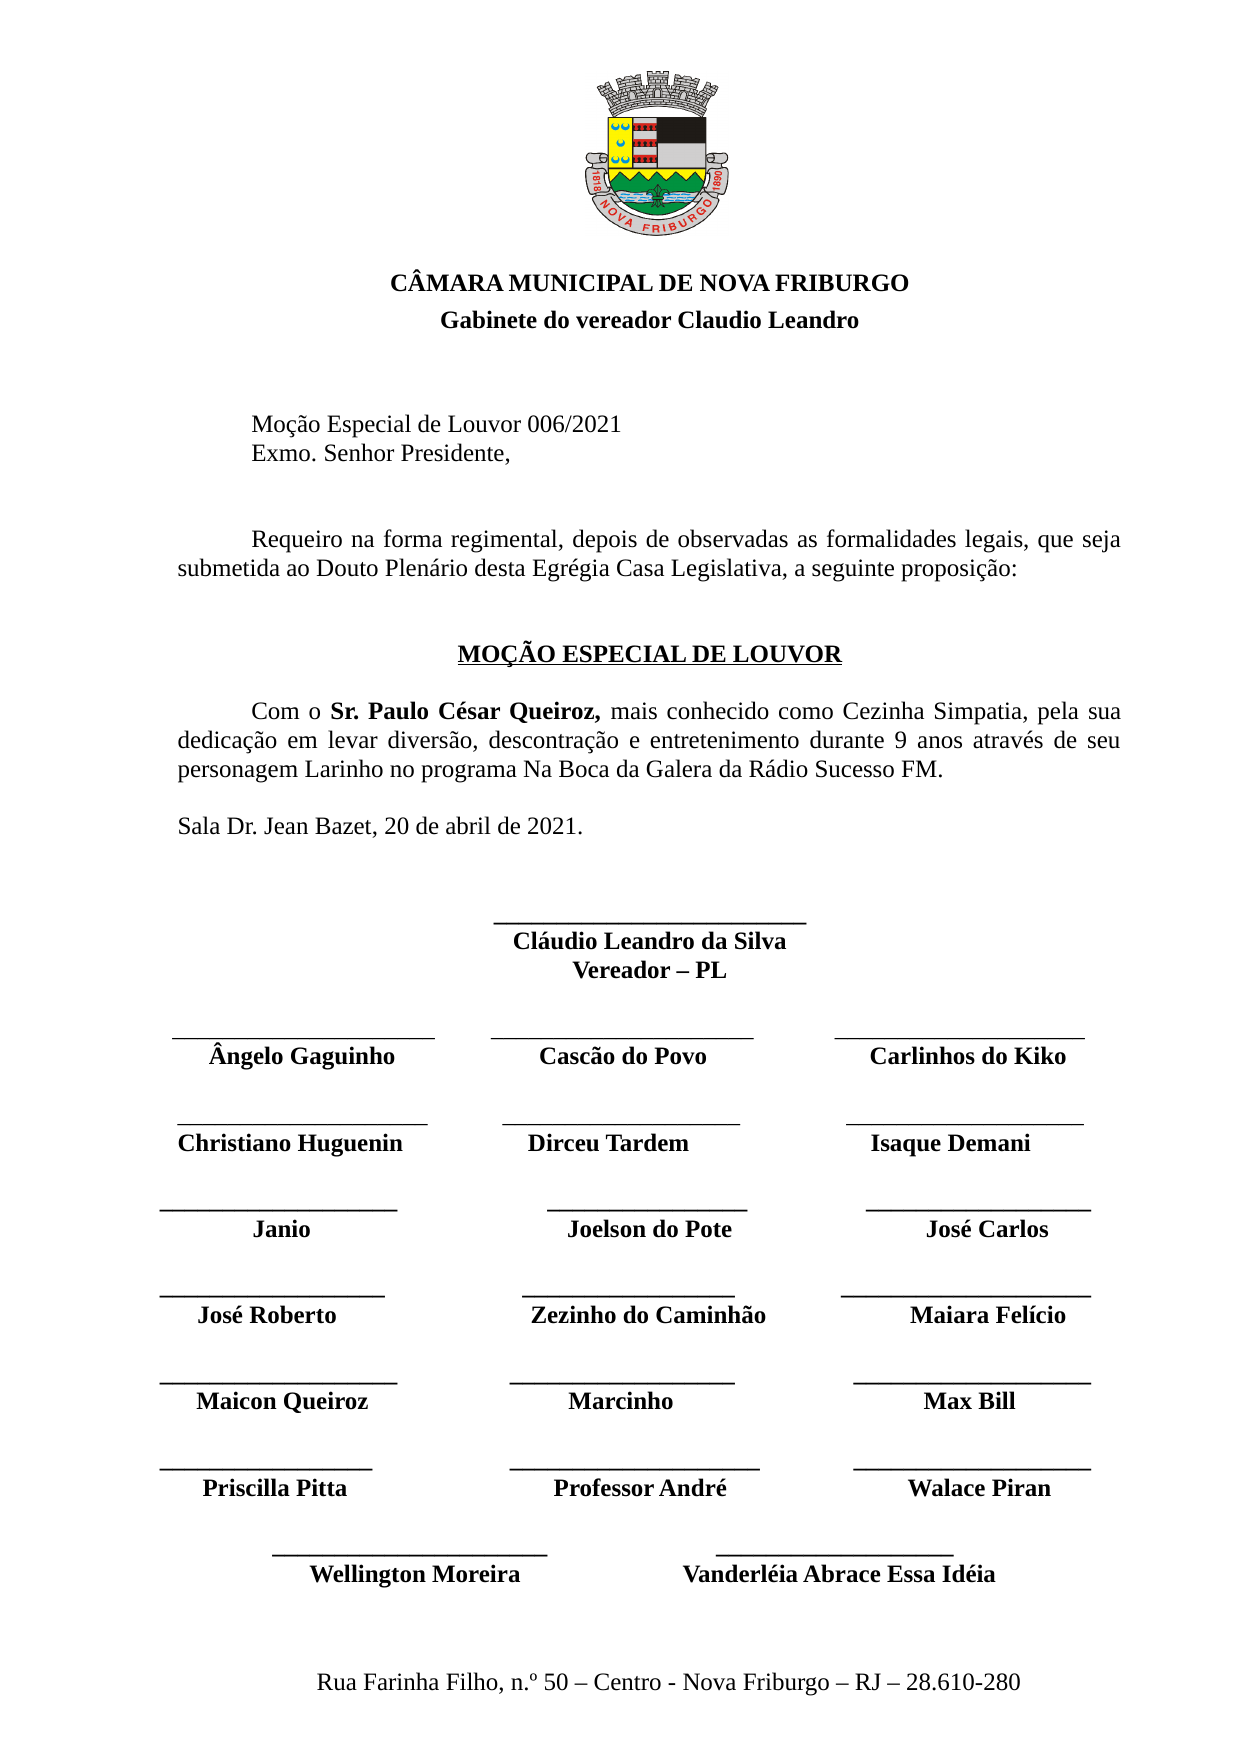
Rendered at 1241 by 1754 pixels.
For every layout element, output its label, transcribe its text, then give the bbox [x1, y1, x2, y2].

text José Roberto Zezinho do Caminhão Maiara Felício [159, 1300, 1122, 1329]
text ____________________ ___________________ ___________________ [177, 1099, 1122, 1128]
text ___________________ ________________ __________________ [159, 1185, 1122, 1214]
text Christiano Huguenin Dirceu Tardem Isaque Demani [177, 1128, 1122, 1156]
text Vereador – PL [177, 955, 1122, 984]
text Moção Especial de Louvor 006/2021 [251, 409, 1122, 438]
text _________________ ____________________ ___________________ [159, 1444, 1128, 1473]
text CÂMARA MUNICIPAL DE NOVA FRIBURGO [177, 268, 1122, 297]
text Priscilla Pitta Professor André Walace Piran [177, 1473, 1122, 1501]
text Wellington Moreira Vanderléia Abrace Essa Idéia [159, 1559, 1122, 1588]
text ___________________ __________________ ___________________ [159, 1358, 1122, 1386]
text Gabinete do vereador Claudio Leandro [177, 306, 1122, 334]
text _________________________ [177, 898, 1122, 926]
text ______________________ ___________________ [159, 1530, 1122, 1559]
text Cláudio Leandro da Silva [177, 926, 1122, 955]
text Com o Sr. Paulo César Queiroz, mais conhecido como Cezinha Simpatia, pela sua dedicação em levar diversão, descontração e entretenimento durante 9 anos através de seu personagem Larinho no programa Na Boca da Galera da Rádio Sucesso FM. [177, 696, 1122, 783]
text Requeiro na forma regimental, depois de observadas as formalidades legais, que seja submetida ao Douto Plenário desta Egrégia Casa Legislativa, a seguinte proposição: [177, 524, 1122, 581]
text Exmo. Senhor Presidente, [251, 438, 1122, 466]
text _____________________ _____________________ ____________________ [159, 1013, 1122, 1041]
text Janio Joelson do Pote José Carlos [177, 1214, 1122, 1243]
text MOÇÃO ESPECIAL DE LOUVOR [177, 639, 1122, 668]
text Maicon Queiroz Marcinho Max Bill [177, 1386, 1122, 1415]
text __________________ _________________ ____________________ [159, 1271, 1122, 1300]
text Sala Dr. Jean Bazet, 20 de abril de 2021. [177, 811, 1122, 840]
text Ângelo Gaguinho Cascão do Povo Carlinhos do Kiko [177, 1041, 1122, 1070]
